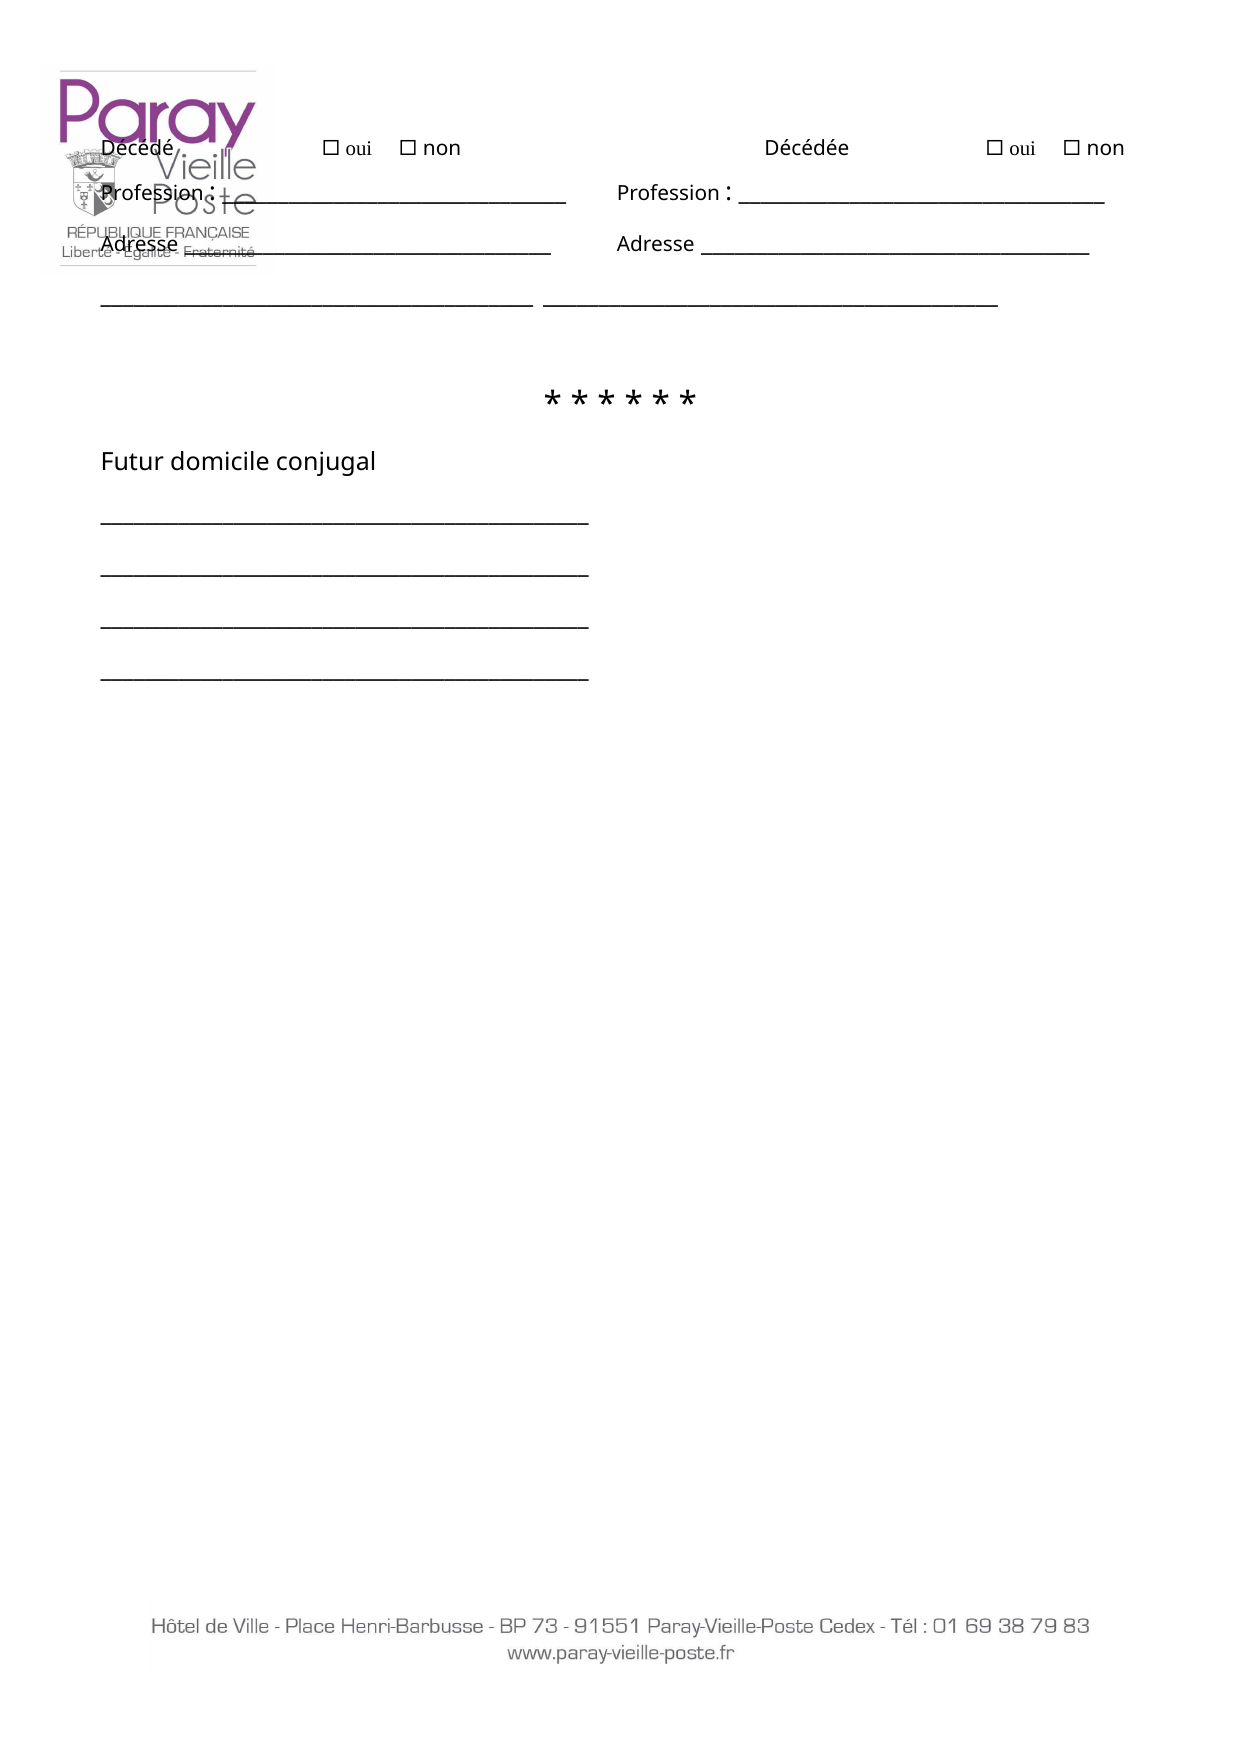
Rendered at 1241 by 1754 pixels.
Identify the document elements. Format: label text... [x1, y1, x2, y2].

text Adresse _________________________________ Adresse ___________________________________ [277, 225, 1140, 259]
text ____________________________________________ [100, 547, 1140, 581]
text * * * * * * [100, 380, 1140, 426]
text ____________________________________________ [100, 599, 1140, 633]
text ____________________________________________ [100, 495, 1140, 529]
text _______________________________________ _________________________________________ [100, 277, 1140, 311]
text Futur domicile conjugal [100, 443, 1140, 477]
text Profession : _______________________________ Profession : _________________________________ [277, 173, 1140, 207]
text ____________________________________________ [100, 650, 1140, 684]
text Décédé  oui  non Décédée  oui  non [277, 133, 1140, 161]
